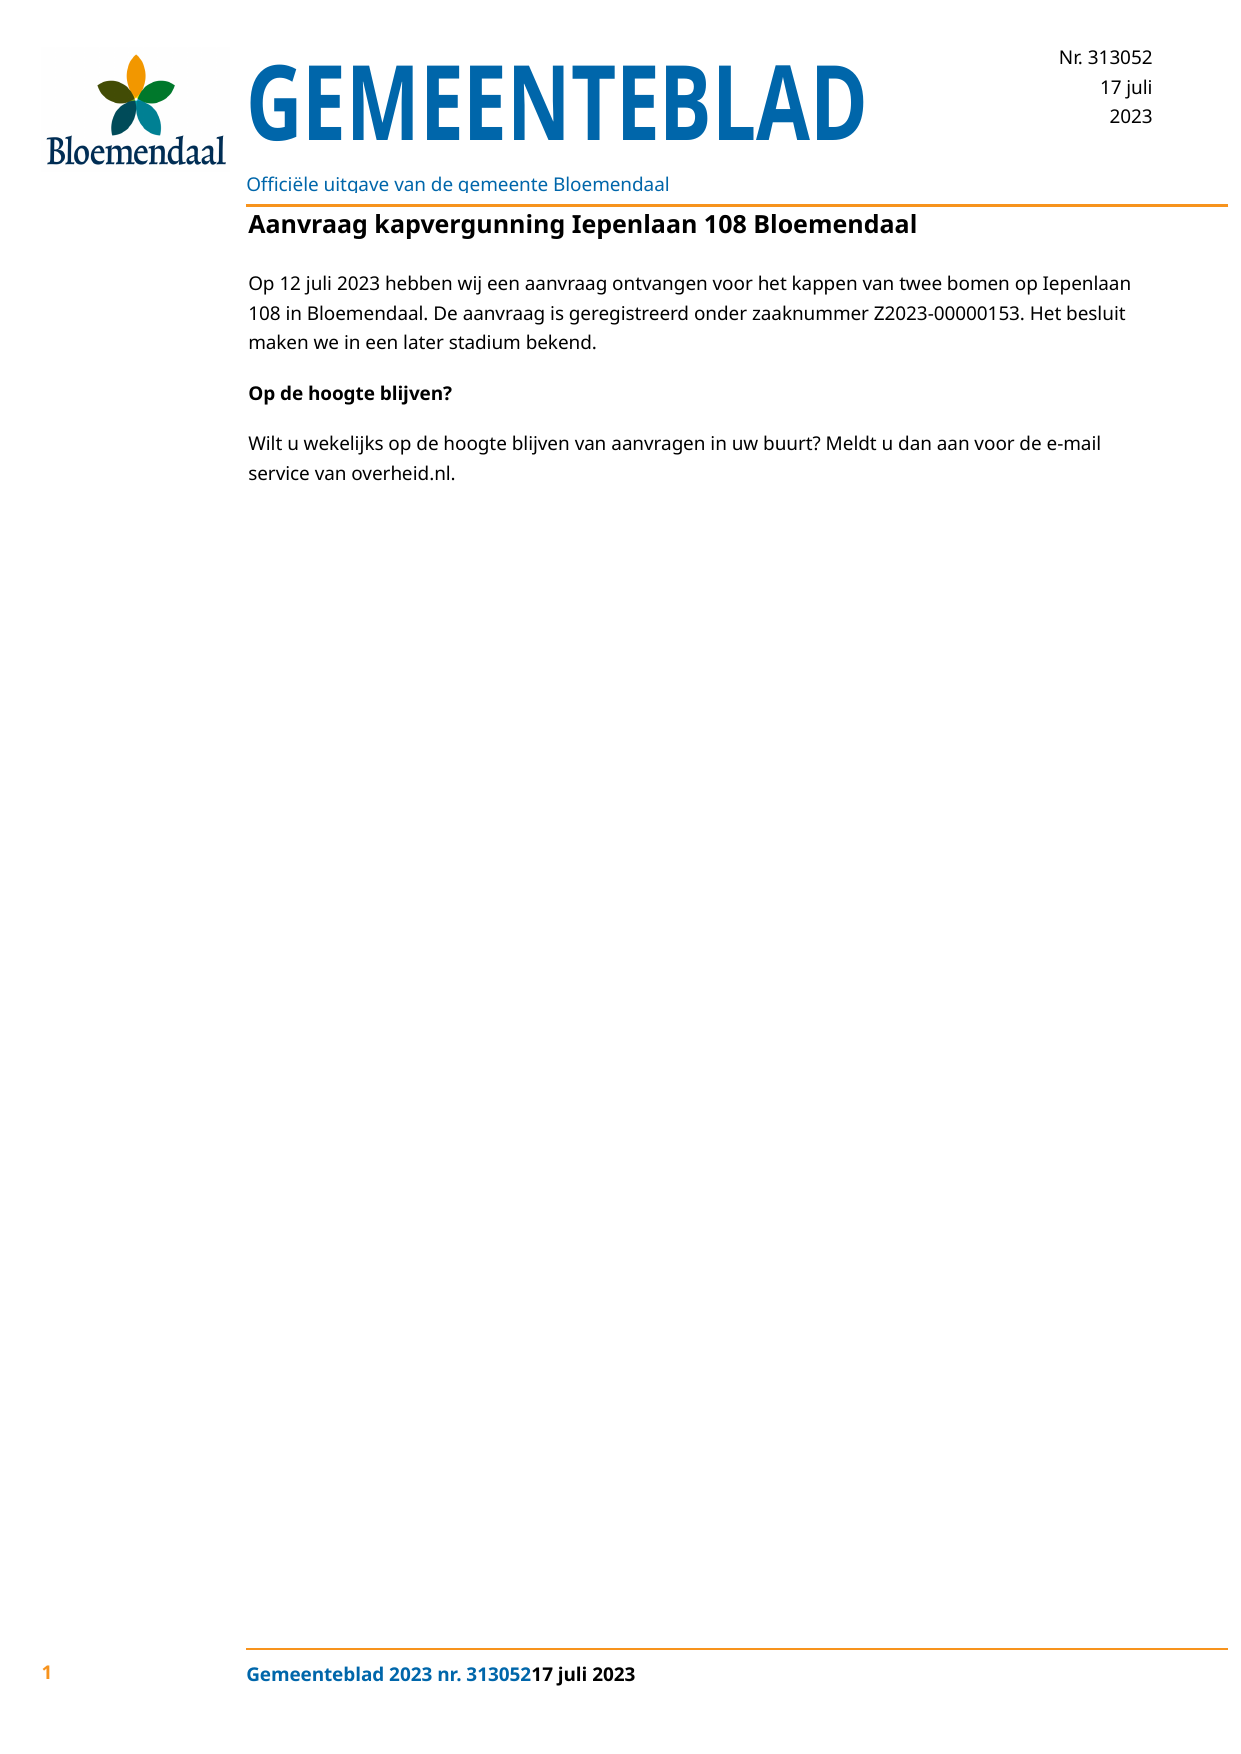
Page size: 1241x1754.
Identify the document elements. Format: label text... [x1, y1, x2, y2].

picture [41, 47, 231, 172]
text Wilt u wekelijks op de hoogte blijven van aanvragen in uw buurt? Meldt u dan aan voor de e-mail service van overheid.nl. [248, 430, 1152, 486]
text Aanvraag kapvergunning Iepenlaan 108 Bloemendaal [248, 207, 1152, 241]
text Op de hoogte blijven? [248, 380, 1152, 406]
text Op 12 juli 2023 hebben wij een aanvraag ontvangen voor het kappen van twee bomen op Iepenlaan 108 in Bloemendaal. De aanvraag is geregistreerd onder zaaknummer Z2023-00000153. Het besluit maken we in een later stadium bekend. [248, 270, 1152, 355]
